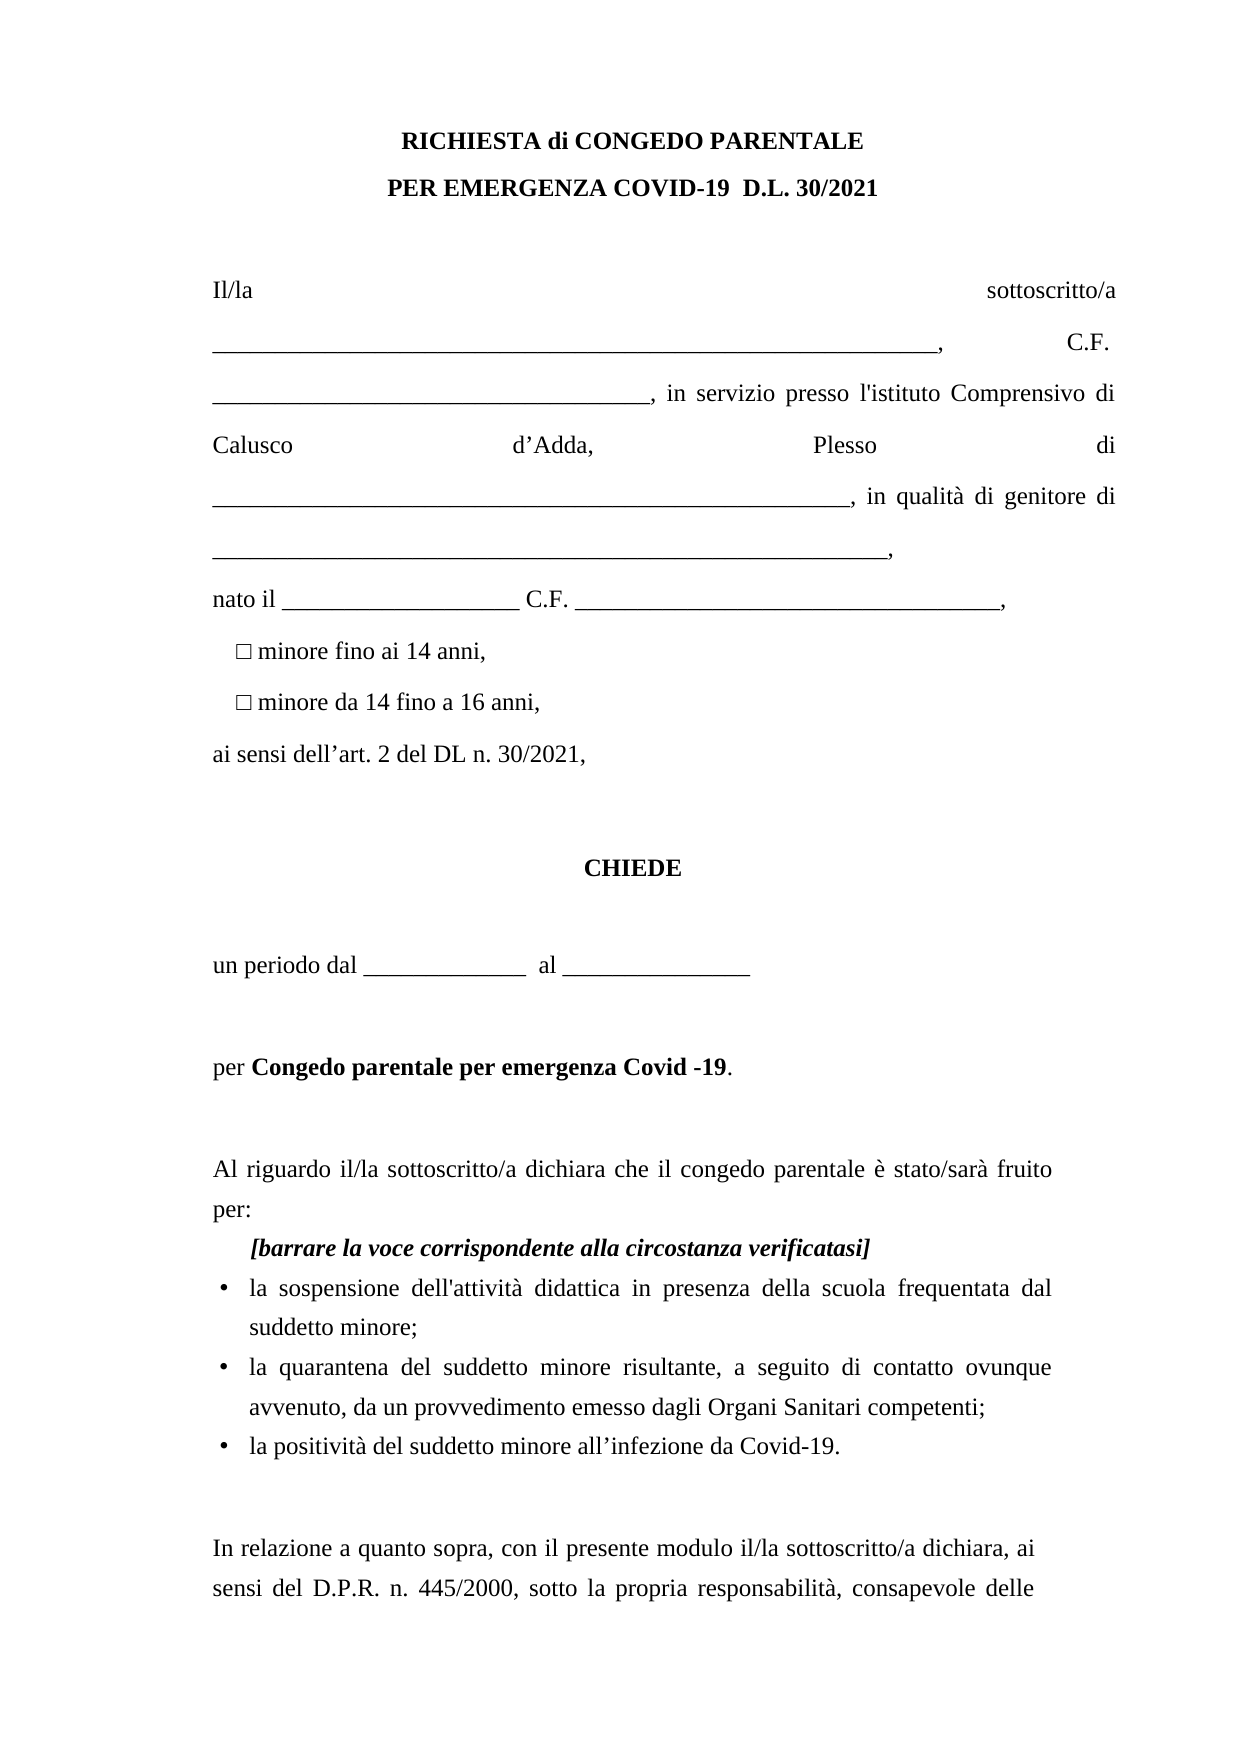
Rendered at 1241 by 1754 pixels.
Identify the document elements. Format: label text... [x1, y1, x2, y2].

text [barrare la voce corrispondente alla circostanza verificatasi] [213, 1233, 1053, 1262]
text nato il ___________________ C.F. __________________________________, [212, 584, 1116, 613]
text Al riguardo il/la sottoscritto/a dichiara che il congedo parentale è stato/sarà fruito per: [213, 1154, 1053, 1222]
text Il/la sottoscritto/a __________________________________________________________, C.F. ___________________________________, in servizio presso l'istituto Comprensivo di Calusco d’Adda, Plesso di ___________________________________________________, in qualità di genitore di ______________________________________________________, [212, 276, 1116, 562]
subtitle RICHIESTA di CONGEDO PARENTALE [199, 126, 1066, 155]
text □ minore da 14 fino a 16 anni, [236, 687, 1116, 716]
list la quarantena del suddetto minore risultante, a seguito di contatto ovunque avvenuto, da un provvedimento emesso dagli Organi Sanitari competenti; [219, 1352, 1053, 1420]
list la positività del suddetto minore all’infezione da Covid-19. [219, 1431, 1122, 1460]
text ai sensi dell’art. 2 del DL n. 30/2021, [212, 739, 1122, 767]
text □ minore fino ai 14 anni, [236, 636, 1116, 664]
text un periodo dal _____________ al _______________ [213, 950, 780, 978]
list la sospensione dell'attività didattica in presenza della scuola frequentata dal suddetto minore; [219, 1273, 1053, 1341]
subtitle CHIEDE [199, 853, 1067, 881]
subtitle PER EMERGENZA COVID-19 D.L. 30/2021 [199, 173, 1066, 202]
text In relazione a quanto sopra, con il presente modulo il/la sottoscritto/a dichiara, ai sensi del D.P.R. n. 445/2000, sotto la propria responsabilità, consapevole delle [212, 1533, 1036, 1601]
text per Congedo parentale per emergenza Covid -19. [213, 1052, 1072, 1081]
